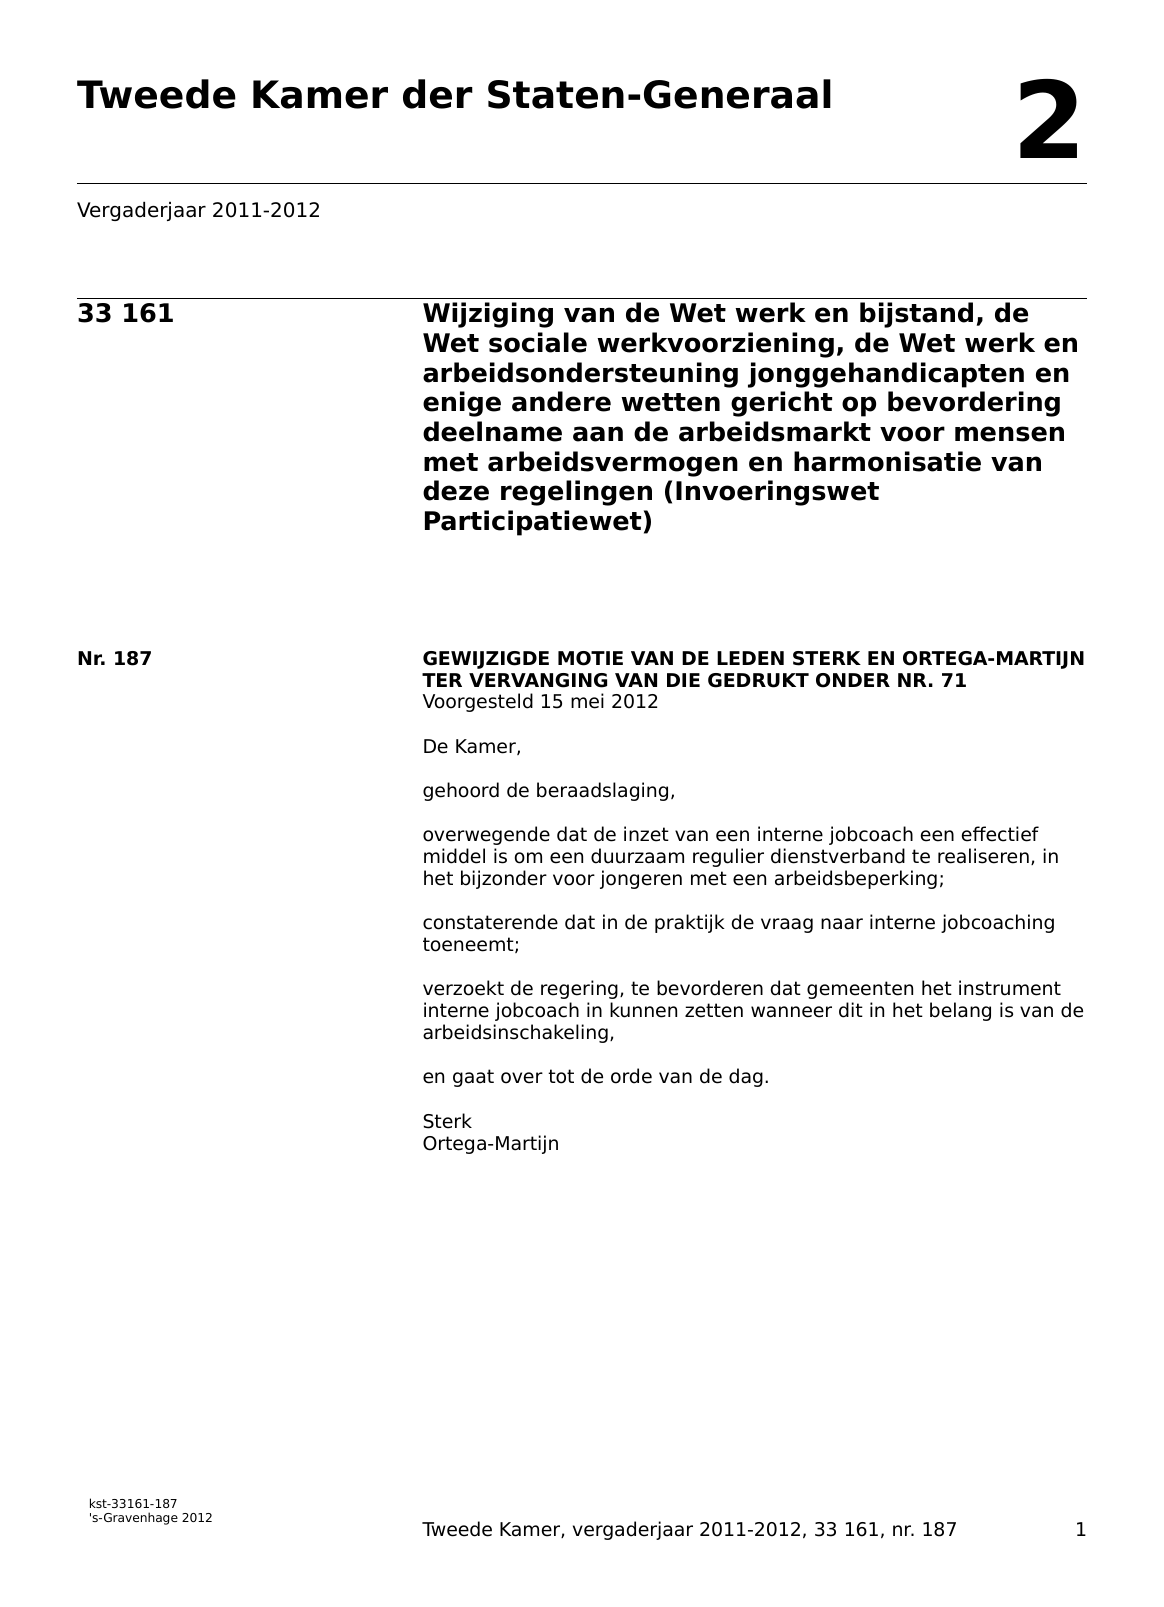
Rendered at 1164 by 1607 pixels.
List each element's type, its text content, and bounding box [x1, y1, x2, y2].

table_header 2 [886, 59, 1087, 183]
text Sterk [422, 1111, 1087, 1132]
subtitle 33 161 Wijziging van de Wet werk en bijstand, de Wet sociale werkvoorziening, de Wet werk en arbeidsondersteuning jonggehandicapten en enige andere wetten gericht op bevordering deelname aan de arbeidsmarkt voor mensen met arbeidsvermogen en harmonisatie van deze regelingen (Invoeringswet Participatiewet) [77, 299, 1087, 536]
text constaterende dat in de praktijk de vraag naar interne jobcoaching toeneemt; [422, 912, 1087, 956]
table_cell Vergaderjaar 2011-2012 [77, 184, 1087, 298]
text 's-Gravenhage 2012 [88, 1511, 323, 1525]
table_header Tweede Kamer der Staten-Generaal [77, 59, 886, 183]
text gehoord de beraadslaging, [422, 780, 1087, 802]
text De Kamer, [422, 736, 1087, 758]
subtitle Nr. 187 GEWIJZIGDE MOTIE VAN DE LEDEN STERK EN ORTEGA-MARTIJN TER VERVANGING VAN DIE GEDRUKT ONDER NR. 71 [77, 647, 1087, 691]
text Ortega-Martijn [422, 1132, 1087, 1154]
text overwegende dat de inzet van een interne jobcoach een effectief middel is om een duurzaam regulier dienstverband te realiseren, in het bijzonder voor jongeren met een arbeidsbeperking; [422, 824, 1087, 890]
text Voorgesteld 15 mei 2012 [422, 691, 1087, 713]
text kst-33161-187 [88, 1497, 323, 1511]
text en gaat over tot de orde van de dag. [422, 1066, 1087, 1088]
text verzoekt de regering, te bevorderen dat gemeenten het instrument interne jobcoach in kunnen zetten wanneer dit in het belang is van de arbeidsinschakeling, [422, 978, 1087, 1044]
